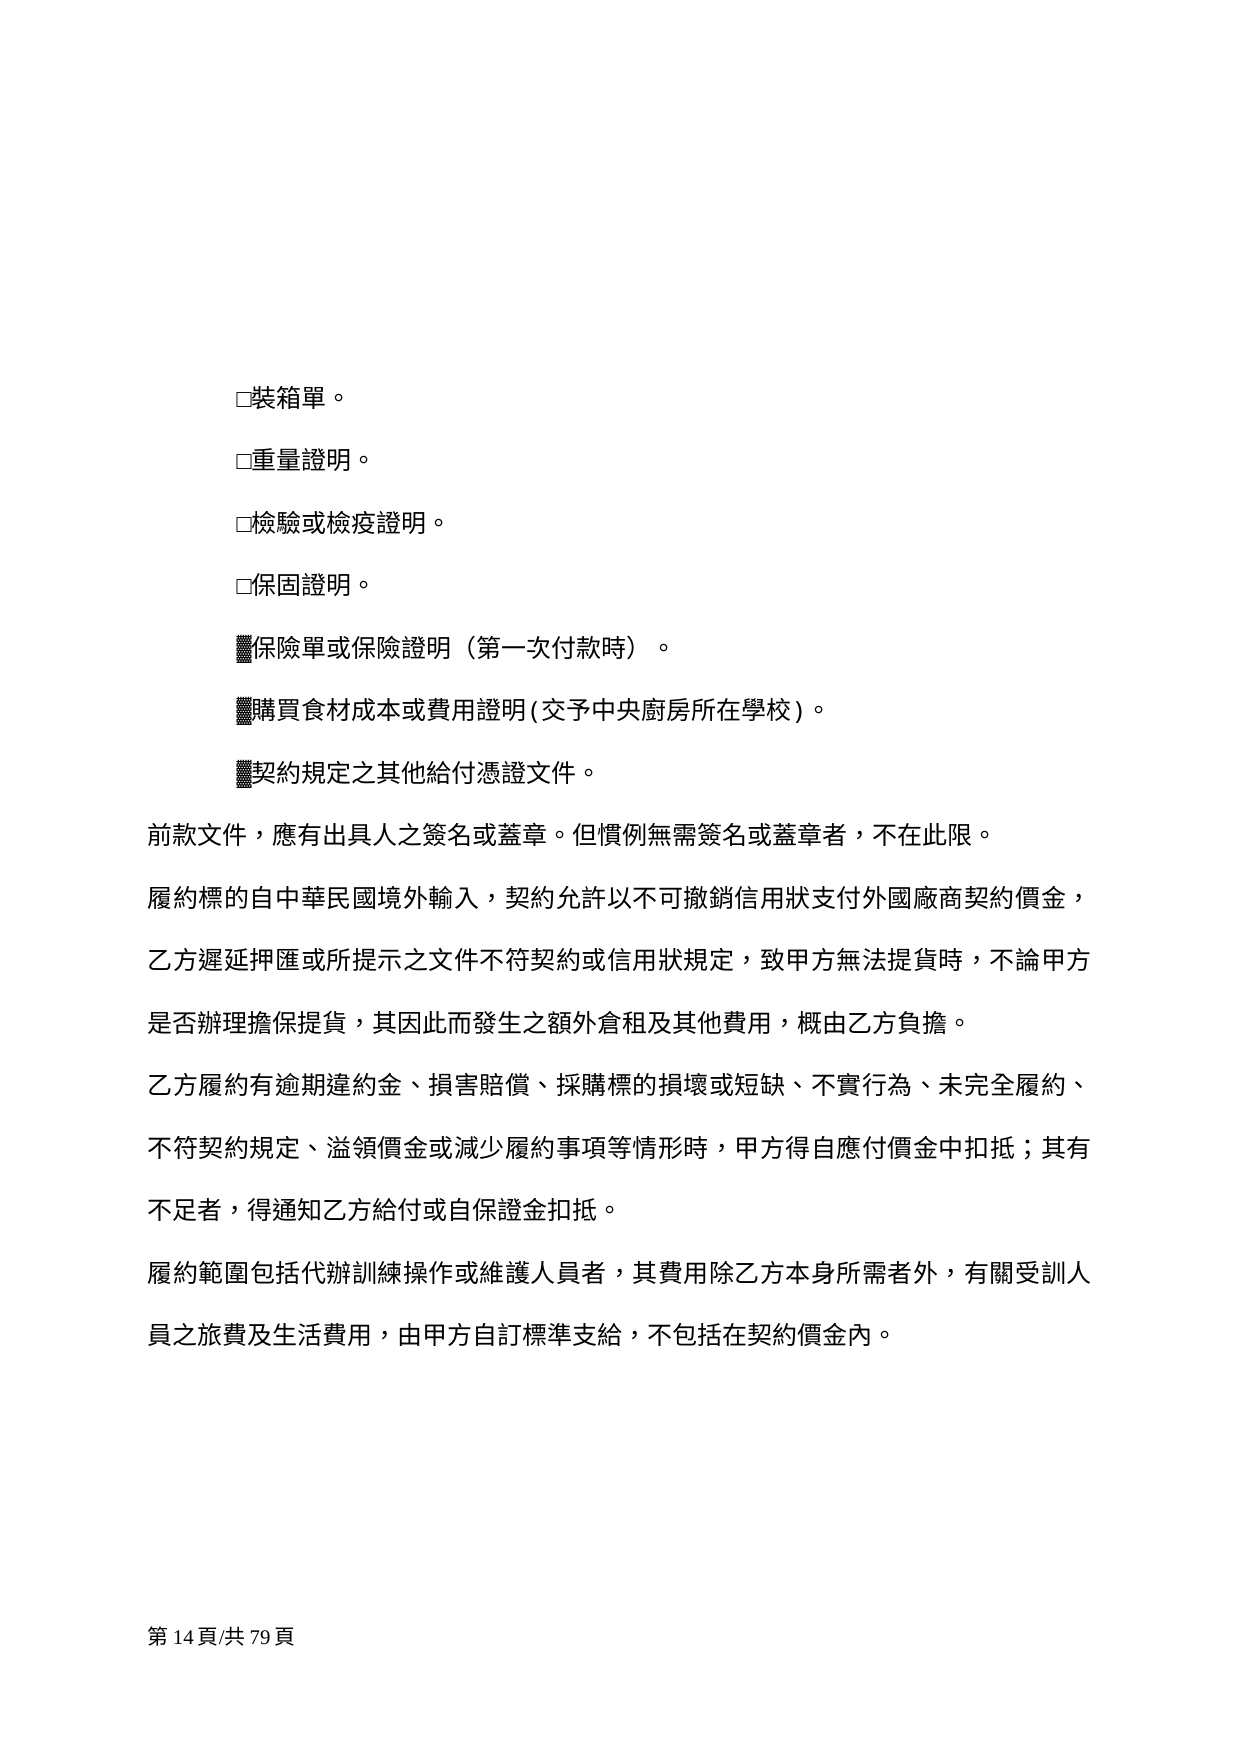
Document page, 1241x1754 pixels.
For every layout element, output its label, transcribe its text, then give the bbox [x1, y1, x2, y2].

subtitle 履約標的自中華民國境外輸入，契約允許以不可撤銷信用狀支付外國廠商契約價金，乙方遲延押匯或所提示之文件不符契約或信用狀規定，致甲方無法提貨時，不論甲方是否辦理擔保提貨，其因此而發生之額外倉租及其他費用，概由乙方負擔。 [148, 854, 1092, 1042]
text □重量證明。 [236, 417, 1092, 479]
text ▓購買食材成本或費用證明(交予中央廚房所在學校)。 [236, 667, 1092, 729]
subtitle 前款文件，應有出具人之簽名或蓋章。但慣例無需簽名或蓋章者，不在此限。 [148, 792, 1092, 854]
text ▓保險單或保險證明（第一次付款時）。 [236, 604, 1092, 667]
text □裝箱單。 [236, 354, 1092, 417]
subtitle 履約範圍包括代辦訓練操作或維護人員者，其費用除乙方本身所需者外，有關受訓人員之旅費及生活費用，由甲方自訂標準支給，不包括在契約價金內。 [148, 1229, 1092, 1354]
text ▓契約規定之其他給付憑證文件。 [236, 729, 1092, 792]
text □保固證明。 [236, 542, 1092, 604]
subtitle 乙方履約有逾期違約金、損害賠償、採購標的損壞或短缺、不實行為、未完全履約、不符契約規定、溢領價金或減少履約事項等情形時，甲方得自應付價金中扣抵；其有不足者，得通知乙方給付或自保證金扣抵。 [148, 1042, 1092, 1229]
text □檢驗或檢疫證明。 [236, 479, 1092, 542]
